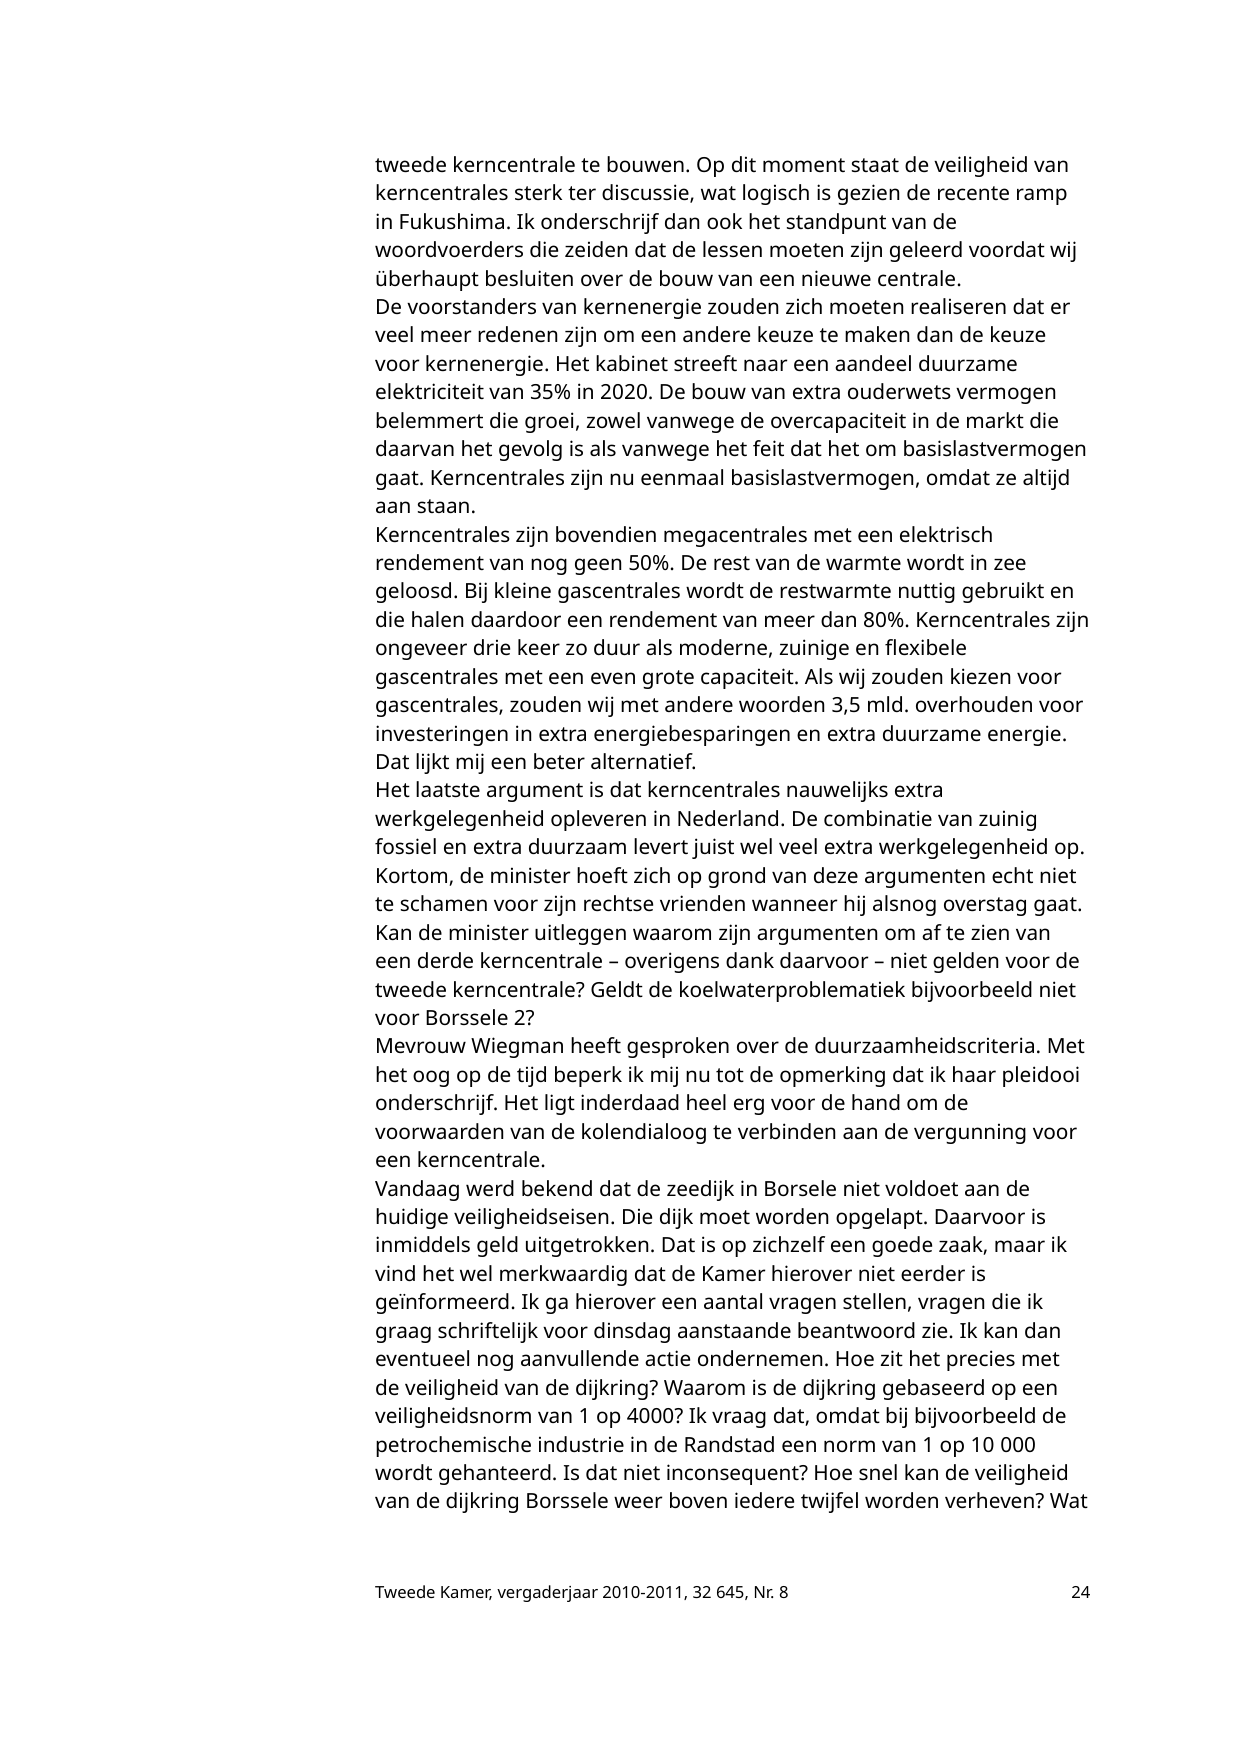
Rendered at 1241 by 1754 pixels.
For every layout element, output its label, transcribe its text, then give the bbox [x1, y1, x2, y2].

text tweede kerncentrale te bouwen. Op dit moment staat de veiligheid van kerncentrales sterk ter discussie, wat logisch is gezien de recente ramp in Fukushima. Ik onderschrijf dan ook het standpunt van de woordvoerders die zeiden dat de lessen moeten zijn geleerd voordat wij überhaupt besluiten over de bouw van een nieuwe centrale. [375, 150, 1090, 292]
text Kan de minister uitleggen waarom zijn argumenten om af te zien van een derde kerncentrale – overigens dank daarvoor – niet gelden voor de tweede kerncentrale? Geldt de koelwaterproblematiek bijvoorbeeld niet voor Borssele 2? [375, 918, 1090, 1032]
text Het laatste argument is dat kerncentrales nauwelijks extra werkgelegenheid opleveren in Nederland. De combinatie van zuinig fossiel en extra duurzaam levert juist wel veel extra werkgelegenheid op. Kortom, de minister hoeft zich op grond van deze argumenten echt niet te schamen voor zijn rechtse vrienden wanneer hij alsnog overstag gaat. [375, 776, 1090, 918]
text Vandaag werd bekend dat de zeedijk in Borsele niet voldoet aan de huidige veiligheidseisen. Die dijk moet worden opgelapt. Daarvoor is inmiddels geld uitgetrokken. Dat is op zichzelf een goede zaak, maar ik vind het wel merkwaardig dat de Kamer hierover niet eerder is geïnformeerd. Ik ga hierover een aantal vragen stellen, vragen die ik graag schriftelijk voor dinsdag aanstaande beantwoord zie. Ik kan dan eventueel nog aanvullende actie ondernemen. Hoe zit het precies met de veiligheid van de dijkring? Waarom is de dijkring gebaseerd op een veiligheidsnorm van 1 op 4000? Ik vraag dat, omdat bij bijvoorbeeld de petrochemische industrie in de Randstad een norm van 1 op 10 000 wordt gehanteerd. Is dat niet inconsequent? Hoe snel kan de veiligheid van de dijkring Borssele weer boven iedere twijfel worden verheven? Wat [375, 1174, 1090, 1515]
text Mevrouw Wiegman heeft gesproken over de duurzaamheidscriteria. Met het oog op de tijd beperk ik mij nu tot de opmerking dat ik haar pleidooi onderschrijf. Het ligt inderdaad heel erg voor de hand om de voorwaarden van de kolendialoog te verbinden aan de vergunning voor een kerncentrale. [375, 1032, 1090, 1174]
text De voorstanders van kernenergie zouden zich moeten realiseren dat er veel meer redenen zijn om een andere keuze te maken dan de keuze voor kernenergie. Het kabinet streeft naar een aandeel duurzame elektriciteit van 35% in 2020. De bouw van extra ouderwets vermogen belemmert die groei, zowel vanwege de overcapaciteit in de markt die daarvan het gevolg is als vanwege het feit dat het om basislastvermogen gaat. Kerncentrales zijn nu eenmaal basislastvermogen, omdat ze altijd aan staan. [375, 292, 1090, 520]
text Kerncentrales zijn bovendien megacentrales met een elektrisch rendement van nog geen 50%. De rest van de warmte wordt in zee geloosd. Bij kleine gascentrales wordt de restwarmte nuttig gebruikt en die halen daardoor een rendement van meer dan 80%. Kerncentrales zijn ongeveer drie keer zo duur als moderne, zuinige en flexibele gascentrales met een even grote capaciteit. Als wij zouden kiezen voor gascentrales, zouden wij met andere woorden 3,5 mld. overhouden voor investeringen in extra energiebesparingen en extra duurzame energie. Dat lijkt mij een beter alternatief. [375, 520, 1090, 776]
